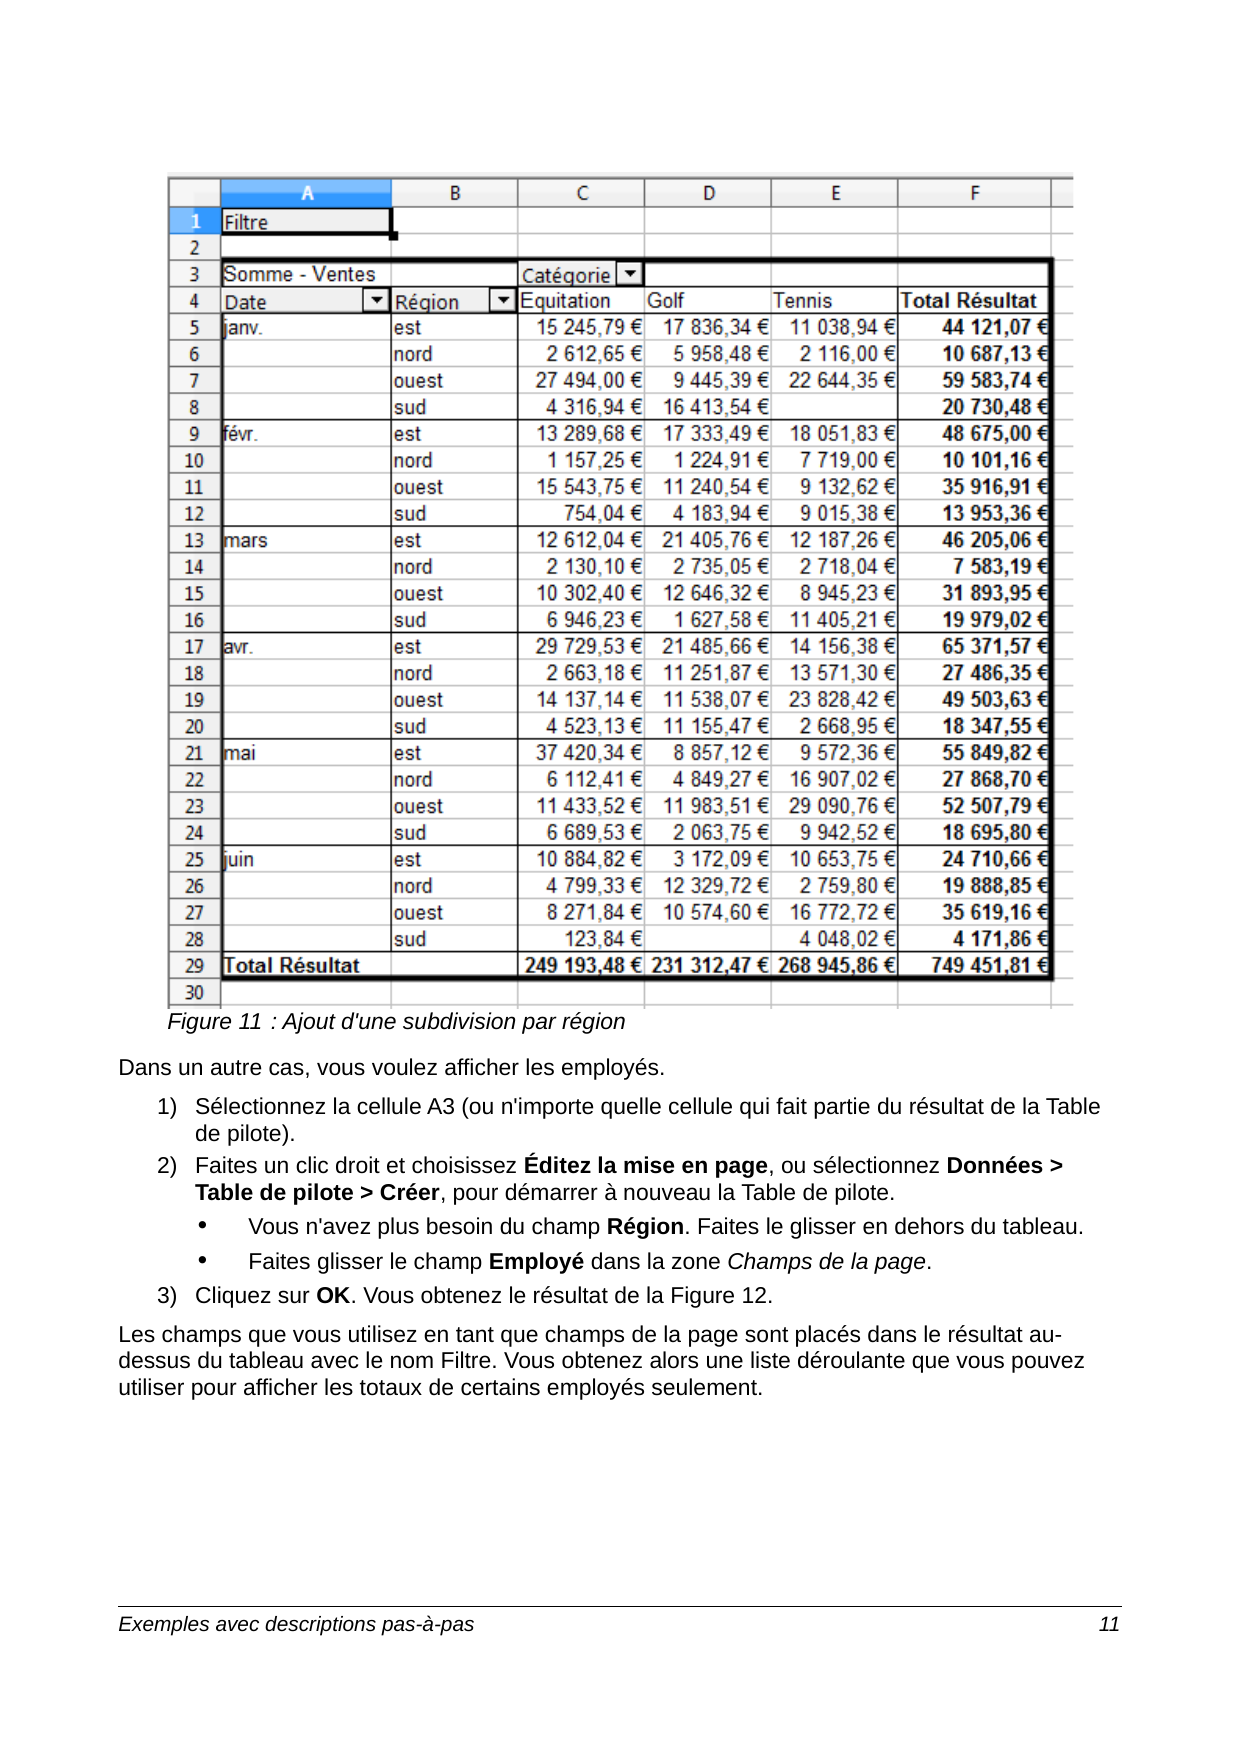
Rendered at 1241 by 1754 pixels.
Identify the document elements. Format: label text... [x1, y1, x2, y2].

list Vous n'avez plus besoin du champ Région. Faites le glisser en dehors du tableau. [195, 1211, 1122, 1240]
list Faites glisser le champ Employé dans la zone Champs de la page. [195, 1247, 1122, 1276]
text Dans un autre cas, vous voulez afficher les employés. [118, 1054, 1122, 1081]
picture [167, 172, 1074, 1009]
list Sélectionnez la cellule A3 (ou n'importe quelle cellule qui fait partie du résultat de la Table de pilote). [177, 1093, 1122, 1146]
text Les champs que vous utilisez en tant que champs de la page sont placés dans le résultat au-dessus du tableau avec le nom Filtre. Vous obtenez alors une liste déroulante que vous pouvez utiliser pour afficher les totaux de certains employés seulement. [118, 1321, 1122, 1400]
list Faites un clic droit et choisissez Éditez la mise en page, ou sélectionnez Données > Table de pilote > Créer, pour démarrer à nouveau la Table de pilote. [177, 1152, 1122, 1205]
text Figure 11 : Ajout d'une subdivision par région [167, 1009, 1073, 1035]
list Cliquez sur OK. Vous obtenez le résultat de la Figure 12. [177, 1282, 1122, 1308]
